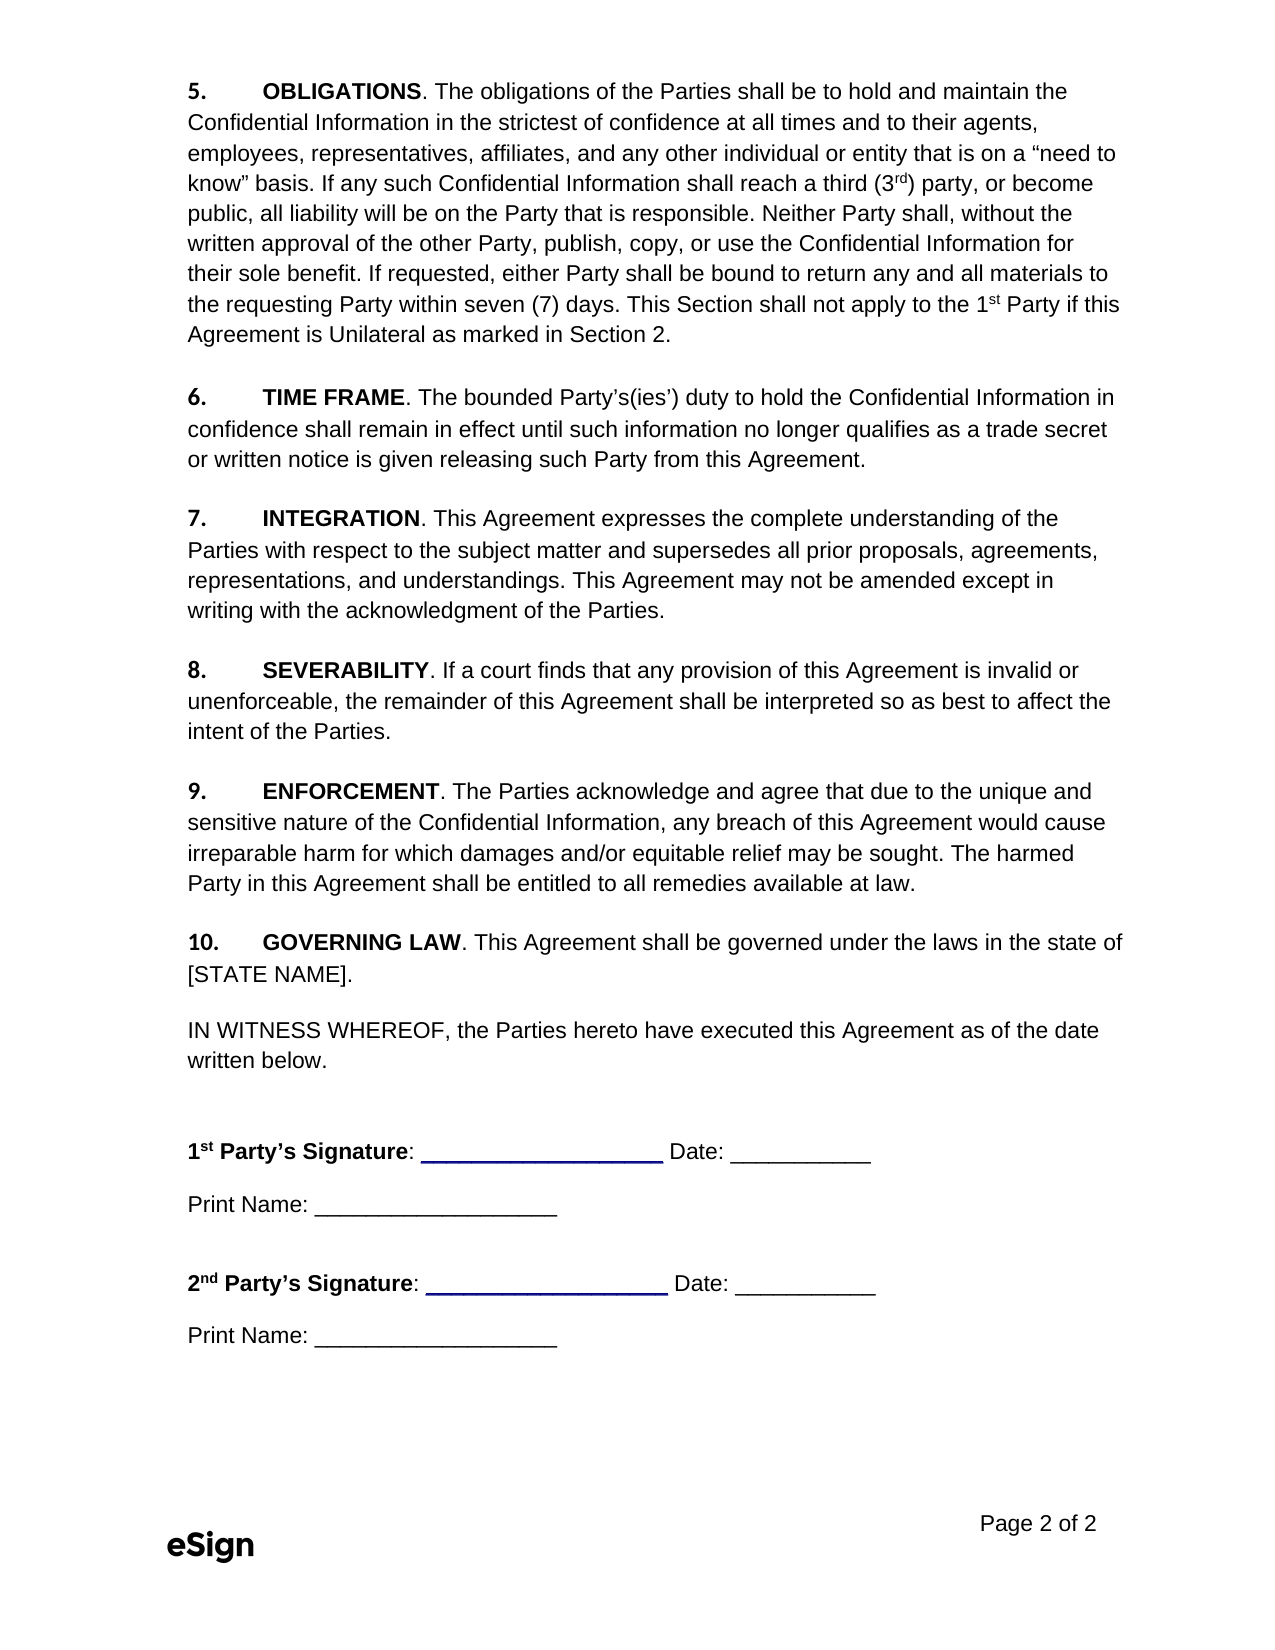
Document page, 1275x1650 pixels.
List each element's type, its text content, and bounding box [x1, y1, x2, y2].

list TIME FRAME. The bounded Party’s(ies’) duty to hold the Confidential Information in confidence shall remain in effect until such information no longer qualifies as a trade secret or written notice is given releasing such Party from this Agreement. [187, 381, 1125, 472]
list Print Name: ___________________ [187, 1322, 1125, 1349]
list INTEGRATION. This Agreement expresses the complete understanding of the Parties with respect to the subject matter and supersedes all prior proposals, agreements, representations, and understandings. This Agreement may not be amended except in writing with the acknowledgment of the Parties. [187, 502, 1125, 623]
list ENFORCEMENT. The Parties acknowledge and agree that due to the unique and sensitive nature of the Confidential Information, any breach of this Agreement would cause irreparable harm for which damages and/or equitable relief may be sought. The harmed Party in this Agreement shall be entitled to all remedies available at law. [187, 775, 1125, 896]
list 2nd Party’s Signature: ___________________ Date: ___________ [187, 1270, 1125, 1296]
list Print Name: ___________________ [187, 1191, 1125, 1217]
list SEVERABILITY. If a court finds that any provision of this Agreement is invalid or unenforceable, the remainder of this Agreement shall be interpreted so as best to affect the intent of the Parties. [187, 654, 1125, 745]
list IN WITNESS WHEREOF, the Parties hereto have executed this Agreement as of the date written below. [187, 1017, 1125, 1074]
list GOVERNING LAW. This Agreement shall be governed under the laws in the state of [STATE NAME]. [187, 926, 1125, 987]
list OBLIGATIONS. The obligations of the Parties shall be to hold and maintain the Confidential Information in the strictest of confidence at all times and to their agents, employees, representatives, affiliates, and any other individual or entity that is on a “need to know” basis. If any such Confidential Information shall reach a third (3rd) party, or become public, all liability will be on the Party that is responsible. Neither Party shall, without the written approval of the other Party, publish, copy, or use the Confidential Information for their sole benefit. If requested, either Party shall be bound to return any and all materials to the requesting Party within seven (7) days. This Section shall not apply to the 1st Party if this Agreement is Unilateral as marked in Section 2. [187, 75, 1125, 347]
list 1st Party’s Signature: ___________________ Date: ___________ [187, 1138, 1125, 1164]
